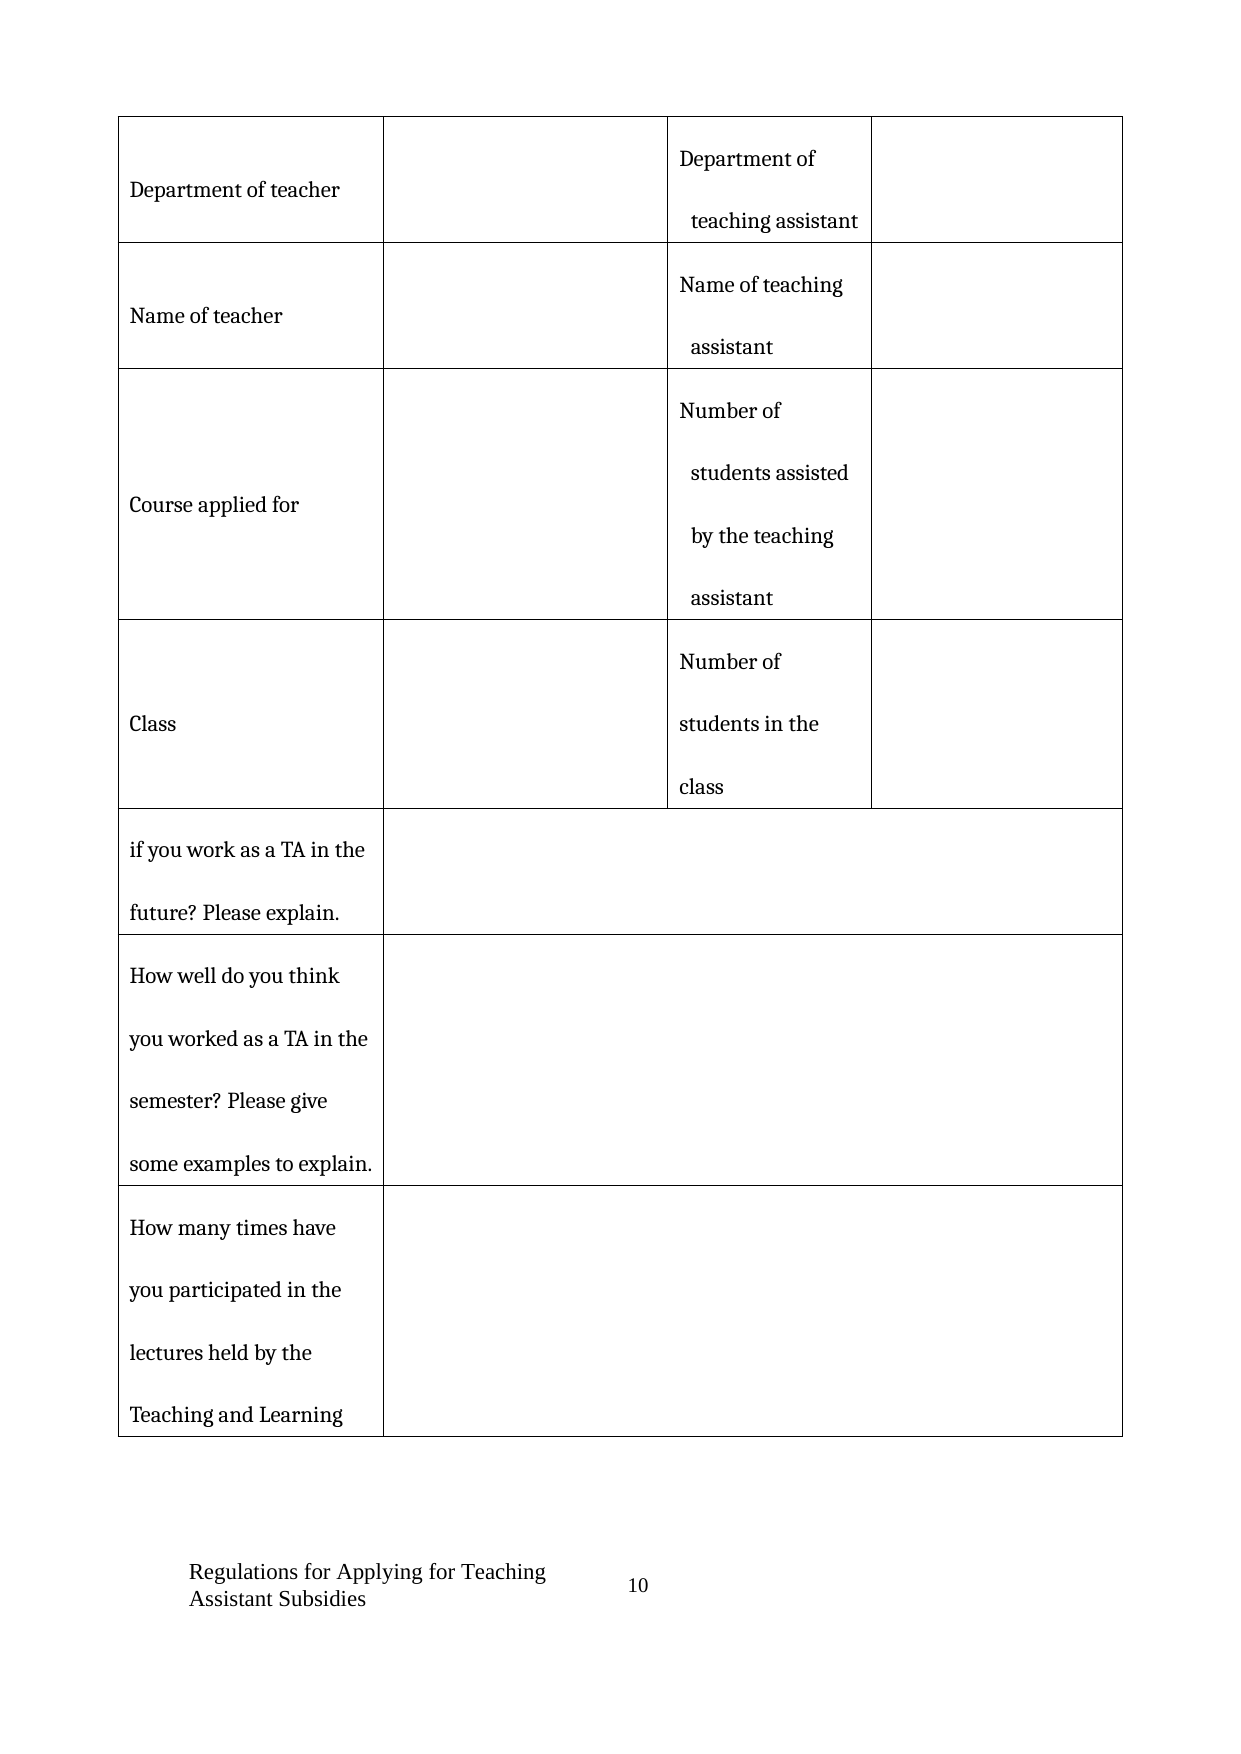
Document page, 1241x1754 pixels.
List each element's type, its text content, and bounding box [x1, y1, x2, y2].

table_cell Name of teacher [119, 243, 383, 368]
table_cell [384, 935, 1122, 1185]
table_cell [872, 620, 1122, 808]
table_cell How well do you think you worked as a TA in the semester? Please give some examples to explain. [119, 935, 383, 1185]
table_cell if you work as a TA in the future? Please explain. [119, 809, 383, 934]
table_cell How many times have you participated in the lectures held by the Teaching and Learning [119, 1186, 383, 1436]
table_header Department of teaching assistant [668, 117, 871, 242]
table_cell [384, 809, 1122, 934]
table_cell [384, 369, 667, 619]
table_header [384, 117, 667, 242]
table_cell Course applied for [119, 369, 383, 619]
table_cell [384, 620, 667, 808]
table_cell Name of teaching assistant [668, 243, 871, 368]
table_header [872, 117, 1122, 242]
table_cell [872, 243, 1122, 368]
table_cell Class [119, 620, 383, 808]
table_cell Number of students in the class [668, 620, 871, 808]
table_cell [384, 243, 667, 368]
table_header Department of teacher [119, 117, 383, 242]
table_cell Number of students assisted by the teaching assistant [668, 369, 871, 619]
table_cell [872, 369, 1122, 619]
table_cell [384, 1186, 1122, 1436]
